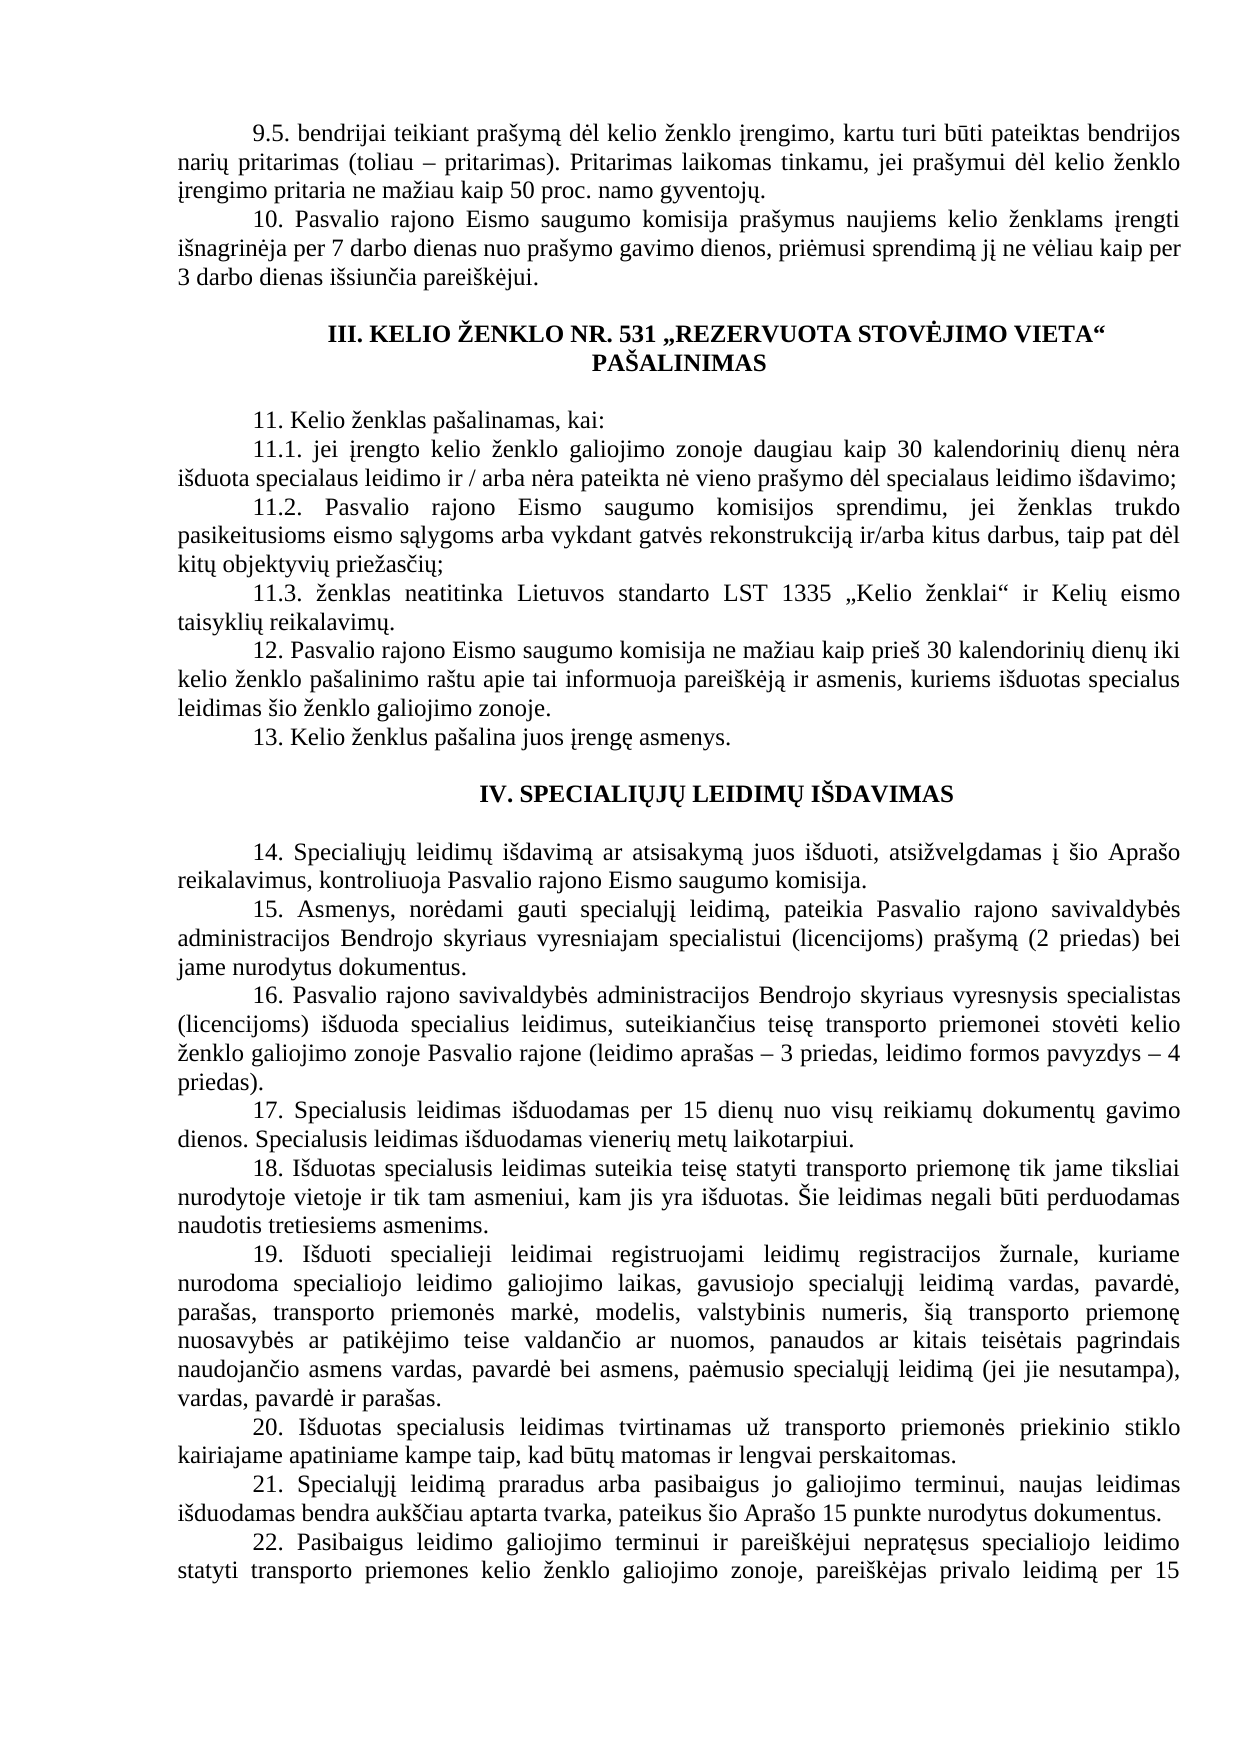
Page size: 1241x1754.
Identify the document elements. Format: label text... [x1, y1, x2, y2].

text 19. Išduoti specialieji leidimai registruojami leidimų registracijos žurnale, kuriame nurodoma specialiojo leidimo galiojimo laikas, gavusiojo specialųjį leidimą vardas, pavardė, parašas, transporto priemonės markė, modelis, valstybinis numeris, šią transporto priemonę nuosavybės ar patikėjimo teise valdančio ar nuomos, panaudos ar kitais teisėtais pagrindais naudojančio asmens vardas, pavardė bei asmens, paėmusio specialųjį leidimą (jei jie nesutampa), vardas, pavardė ir parašas. [177, 1239, 1181, 1412]
text 11.2. Pasvalio rajono Eismo saugumo komisijos sprendimu, jei ženklas trukdo pasikeitusioms eismo sąlygoms arba vykdant gatvės rekonstrukciją ir/arba kitus darbus, taip pat dėl kitų objektyvių priežasčių; [177, 492, 1181, 578]
text 10. Pasvalio rajono Eismo saugumo komisija prašymus naujiems kelio ženklams įrengti išnagrinėja per 7 darbo dienas nuo prašymo gavimo dienos, priėmusi sprendimą jį ne vėliau kaip per 3 darbo dienas išsiunčia pareiškėjui. [177, 204, 1181, 291]
text 15. Asmenys, norėdami gauti specialųjį leidimą, pateikia Pasvalio rajono savivaldybės administracijos Bendrojo skyriaus vyresniajam specialistui (licencijoms) prašymą (2 priedas) bei jame nurodytus dokumentus. [177, 894, 1181, 981]
text 11.1. jei įrengto kelio ženklo galiojimo zonoje daugiau kaip 30 kalendorinių dienų nėra išduota specialaus leidimo ir / arba nėra pateikta nė vieno prašymo dėl specialaus leidimo išdavimo; [177, 434, 1181, 492]
text 21. Specialųjį leidimą praradus arba pasibaigus jo galiojimo terminui, naujas leidimas išduodamas bendra aukščiau aptarta tvarka, pateikus šio Aprašo 15 punkte nurodytus dokumentus. [177, 1469, 1181, 1527]
text 22. Pasibaigus leidimo galiojimo terminui ir pareiškėjui nepratęsus specialiojo leidimo statyti transporto priemones kelio ženklo galiojimo zonoje, pareiškėjas privalo leidimą per 15 [177, 1527, 1181, 1584]
text 16. Pasvalio rajono savivaldybės administracijos Bendrojo skyriaus vyresnysis specialistas (licencijoms) išduoda specialius leidimus, suteikiančius teisę transporto priemonei stovėti kelio ženklo galiojimo zonoje Pasvalio rajone (leidimo aprašas – 3 priedas, leidimo formos pavyzdys – 4 priedas). [177, 981, 1181, 1096]
text IV. SPECIALIŲJŲ LEIDIMŲ IŠDAVIMAS [177, 779, 1181, 808]
text 11. Kelio ženklas pašalinamas, kai: [177, 406, 1181, 434]
text 9.5. bendrijai teikiant prašymą dėl kelio ženklo įrengimo, kartu turi būti pateiktas bendrijos narių pritarimas (toliau – pritarimas). Pritarimas laikomas tinkamu, jei prašymui dėl kelio ženklo įrengimo pritaria ne mažiau kaip 50 proc. namo gyventojų. [177, 118, 1181, 204]
text 11.3. ženklas neatitinka Lietuvos standarto LST 1335 „Kelio ženklai“ ir Kelių eismo taisyklių reikalavimų. [177, 578, 1181, 636]
text 14. Specialiųjų leidimų išdavimą ar atsisakymą juos išduoti, atsižvelgdamas į šio Aprašo reikalavimus, kontroliuoja Pasvalio rajono Eismo saugumo komisija. [177, 837, 1181, 894]
text 17. Specialusis leidimas išduodamas per 15 dienų nuo visų reikiamų dokumentų gavimo dienos. Specialusis leidimas išduodamas vienerių metų laikotarpiui. [177, 1096, 1181, 1153]
text 12. Pasvalio rajono Eismo saugumo komisija ne mažiau kaip prieš 30 kalendorinių dienų iki kelio ženklo pašalinimo raštu apie tai informuoja pareiškėją ir asmenis, kuriems išduotas specialus leidimas šio ženklo galiojimo zonoje. [177, 636, 1181, 722]
text 20. Išduotas specialusis leidimas tvirtinamas už transporto priemonės priekinio stiklo kairiajame apatiniame kampe taip, kad būtų matomas ir lengvai perskaitomas. [177, 1412, 1181, 1469]
text 18. Išduotas specialusis leidimas suteikia teisę statyti transporto priemonę tik jame tiksliai nurodytoje vietoje ir tik tam asmeniui, kam jis yra išduotas. Šie leidimas negali būti perduodamas naudotis tretiesiems asmenims. [177, 1153, 1181, 1239]
text III. KELIO ŽENKLO NR. 531 „REZERVUOTA STOVĖJIMO VIETA“ PAŠALINIMAS [177, 319, 1181, 377]
text 13. Kelio ženklus pašalina juos įrengę asmenys. [177, 722, 1181, 751]
